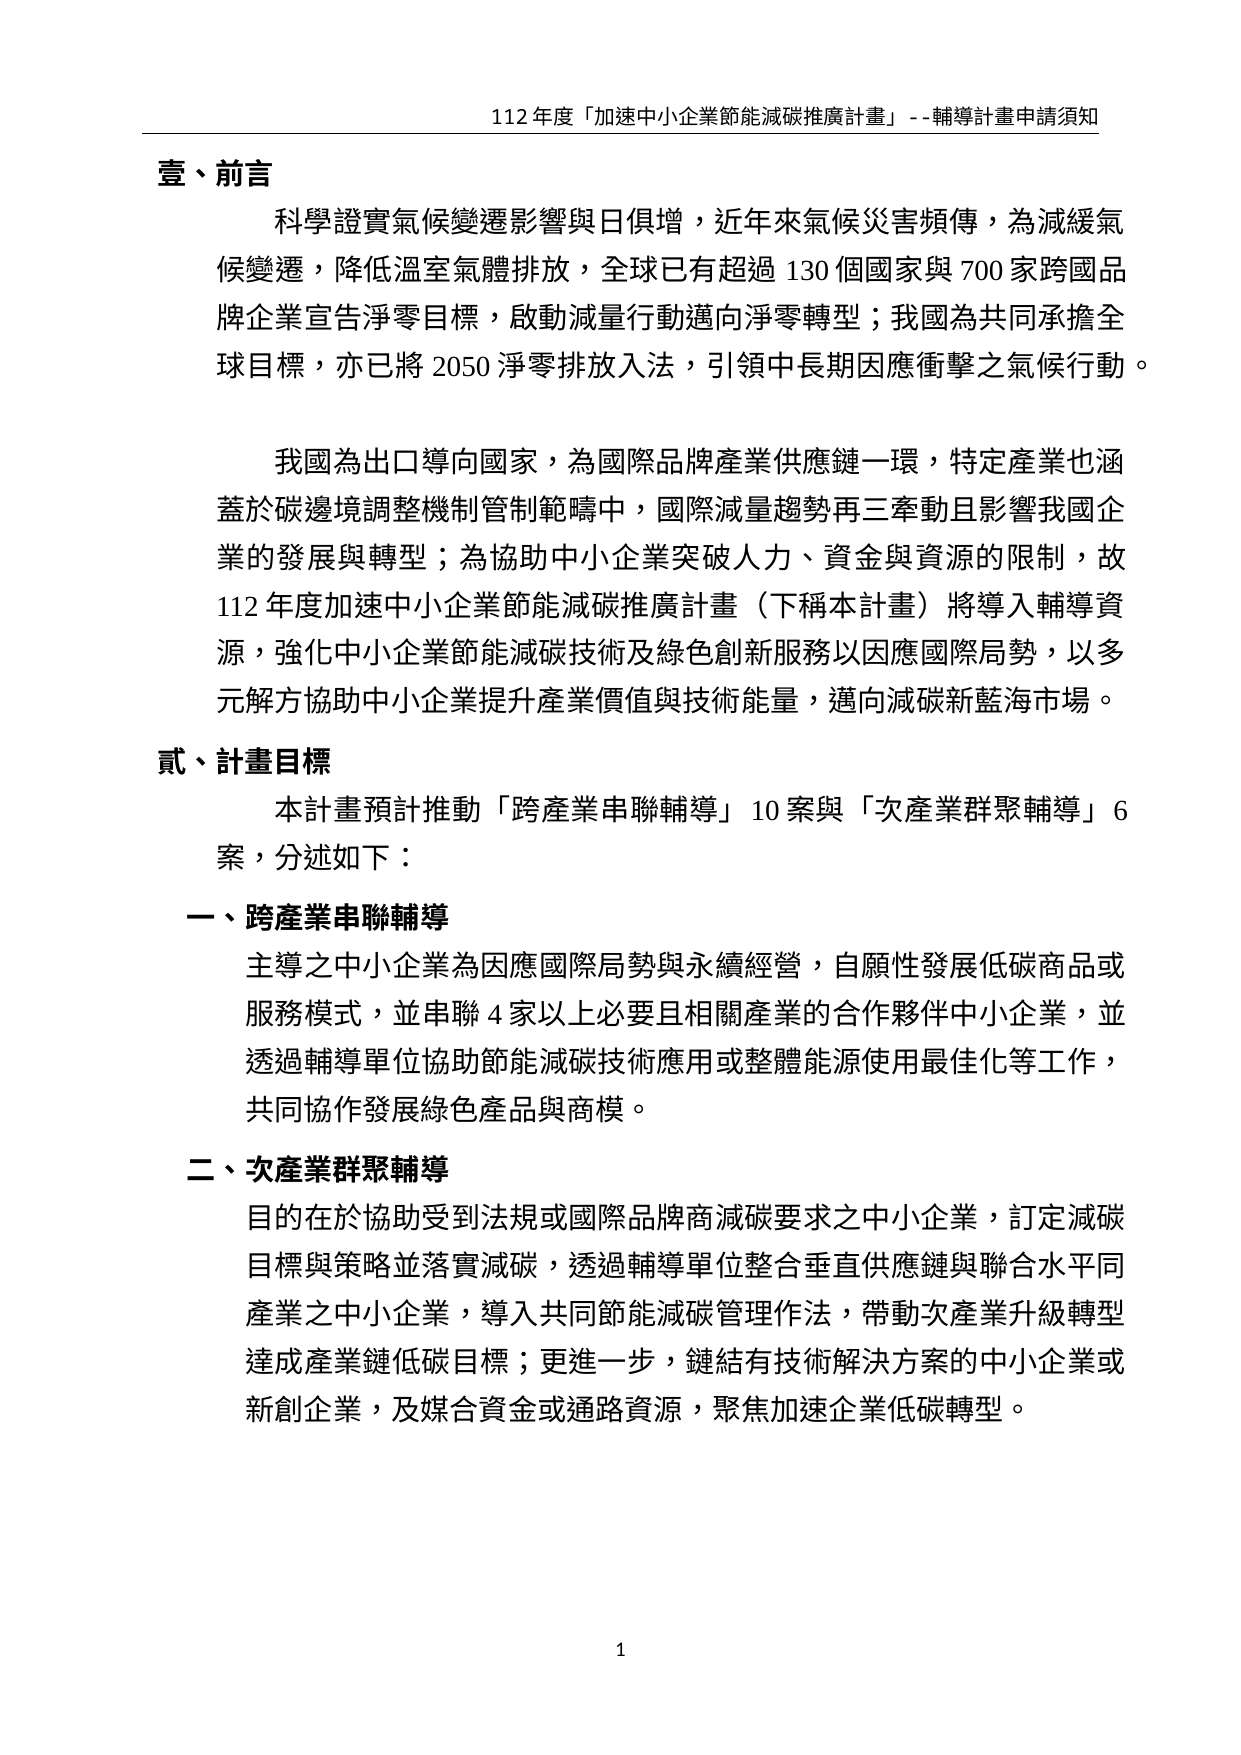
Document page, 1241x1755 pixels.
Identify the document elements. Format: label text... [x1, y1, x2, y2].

text 二、次產業群聚輔導 [186, 1142, 1128, 1190]
text 目的在於協助受到法規或國際品牌商減碳要求之中小企業，訂定減碳目標與策略並落實減碳，透過輔導單位整合垂直供應鏈與聯合水平同產業之中小企業，導入共同節能減碳管理作法，帶動次產業升級轉型，達成產業鏈低碳目標；更進一步，鏈結有技術解決方案的中小企業或新創企業，及媒合資金或通路資源，聚焦加速企業低碳轉型。 [245, 1190, 1128, 1430]
list 前言 [157, 146, 1128, 194]
text 本計畫預計推動「跨產業串聯輔導」10案與「次產業群聚輔導」6案，分述如下： [216, 782, 1128, 878]
list 計畫目標 [157, 734, 1128, 782]
text 一、跨產業串聯輔導 [186, 890, 1128, 938]
text 主導之中小企業為因應國際局勢與永續經營，自願性發展低碳商品或服務模式，並串聯4家以上必要且相關產業的合作夥伴中小企業，並透過輔導單位協助節能減碳技術應用或整體能源使用最佳化等工作，共同協作發展綠色產品與商模。 [245, 938, 1128, 1130]
text 科學證實氣候變遷影響與日俱增，近年來氣候災害頻傳，為減緩氣候變遷，降低溫室氣體排放，全球已有超過130個國家與700家跨國品牌企業宣告淨零目標，啟動減量行動邁向淨零轉型；我國為共同承擔全球目標，亦已將2050淨零排放入法，引領中長期因應衝擊之氣候行動。 [216, 194, 1128, 434]
text 我國為出口導向國家，為國際品牌產業供應鏈一環，特定產業也涵蓋於碳邊境調整機制管制範疇中，國際減量趨勢再三牽動且影響我國企業的發展與轉型；為協助中小企業突破人力、資金與資源的限制，故112年度加速中小企業節能減碳推廣計畫（下稱本計畫）將導入輔導資源，強化中小企業節能減碳技術及綠色創新服務以因應國際局勢，以多元解方協助中小企業提升產業價值與技術能量，邁向減碳新藍海市場。 [216, 434, 1128, 721]
